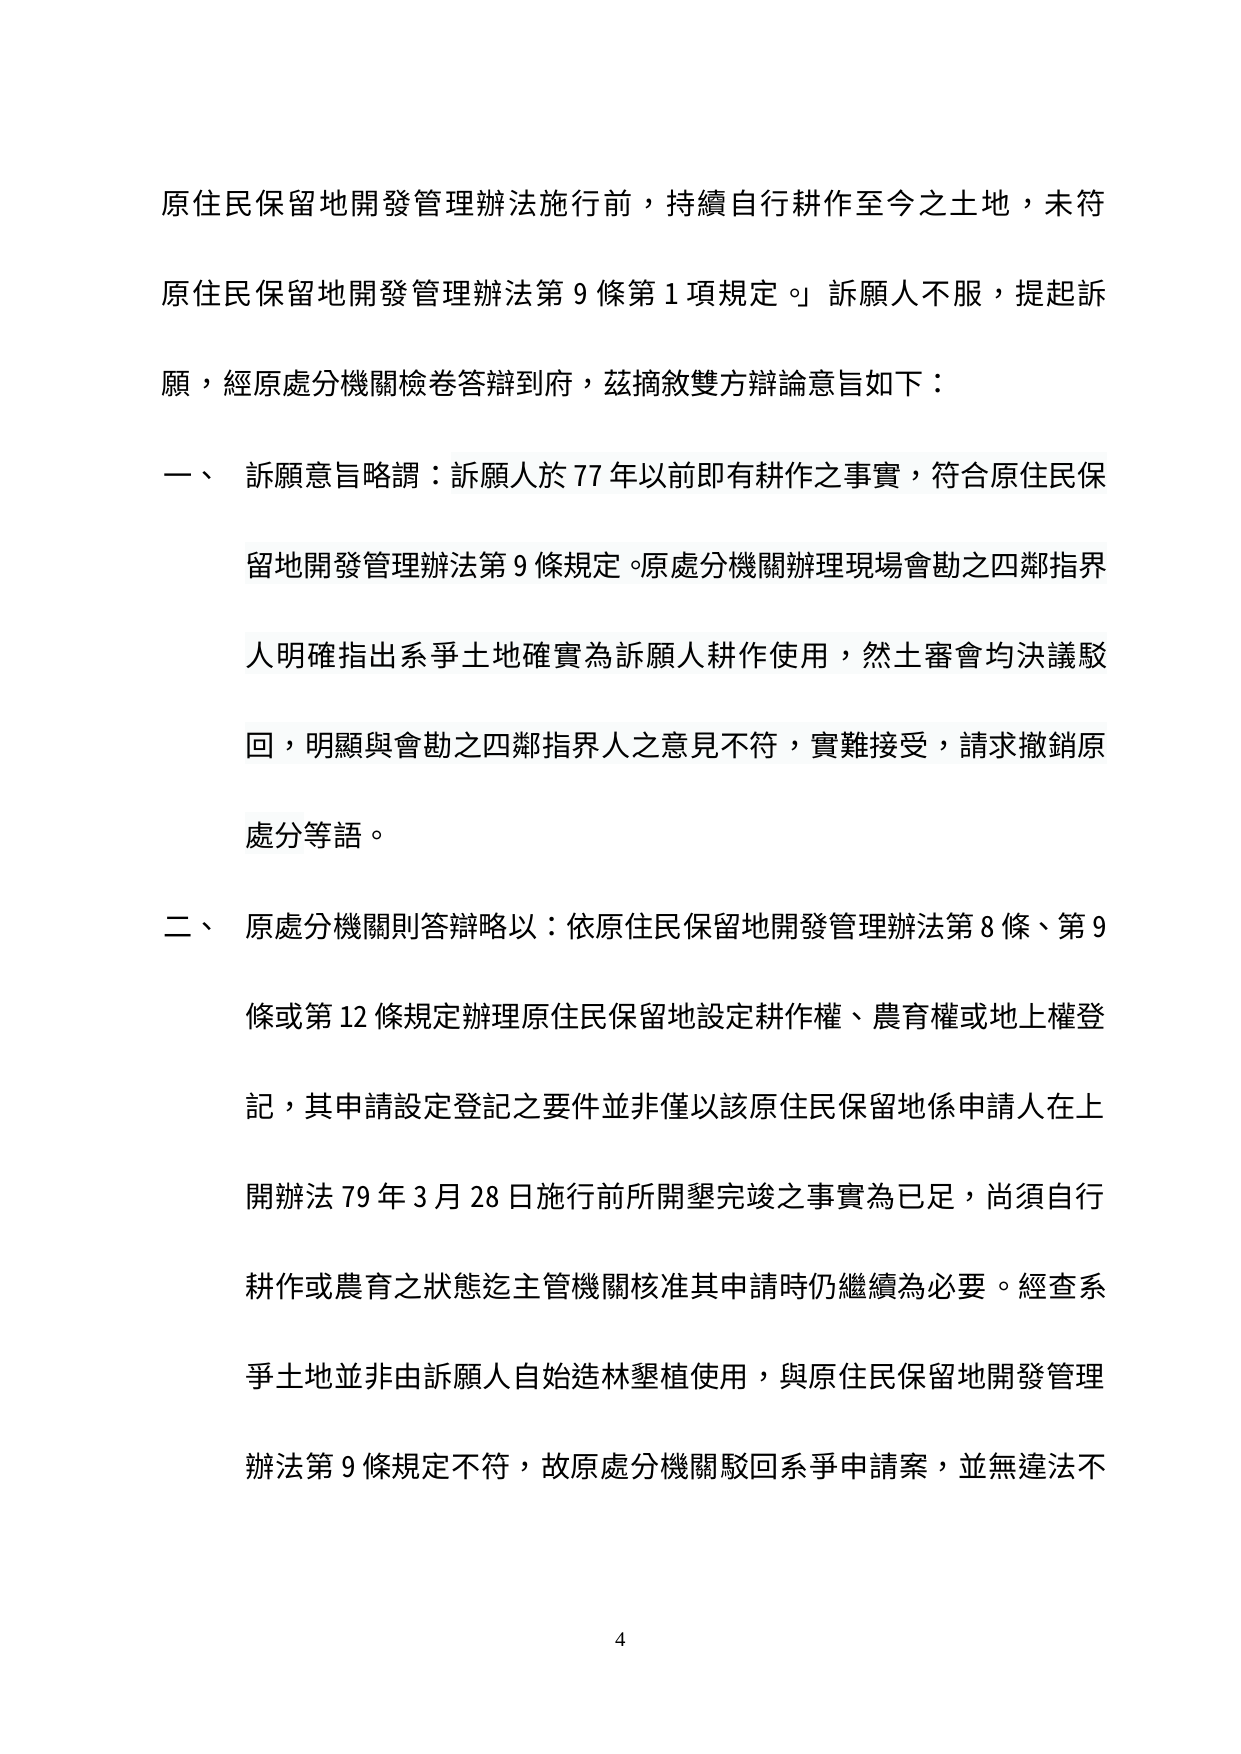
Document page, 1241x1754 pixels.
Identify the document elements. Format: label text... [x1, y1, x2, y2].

table_cell 二、 [150, 887, 234, 1502]
table_cell 一、 [150, 436, 234, 887]
table_cell 訴願意旨略謂：訴願人於77年以前即有耕作之事實，符合原住民保留地開發管理辦法第9條規定。原處分機關辦理現場會勘之四鄰指界人明確指出系爭土地確實為訴願人耕作使用，然土審會均決議駁回，明顯與會勘之四鄰指界人之意見不符，實難接受，請求撤銷原處分等語。 [234, 436, 1118, 887]
table_cell 原住民保留地開發管理辦法施行前，持續自行耕作至今之土地，未符原住民保留地開發管理辦法第9條第1項規定。」訴願人不服，提起訴願，經原處分機關檢卷答辯到府，茲摘敘雙方辯論意旨如下： [150, 165, 1118, 436]
table_cell 原處分機關則答辯略以：依原住民保留地開發管理辦法第8條、第9條或第12條規定辦理原住民保留地設定耕作權、農育權或地上權登記，其申請設定登記之要件並非僅以該原住民保留地係申請人在上開辦法79年3月28日施行前所開墾完竣之事實為已足，尚須自行耕作或農育之狀態迄主管機關核准其申請時仍繼續為必要。經查系爭土地並非由訴願人自始造林墾植使用，與原住民保留地開發管理辦法第9條規定不符，故原處分機關駁回系爭申請案，並無違法不 [234, 887, 1118, 1502]
